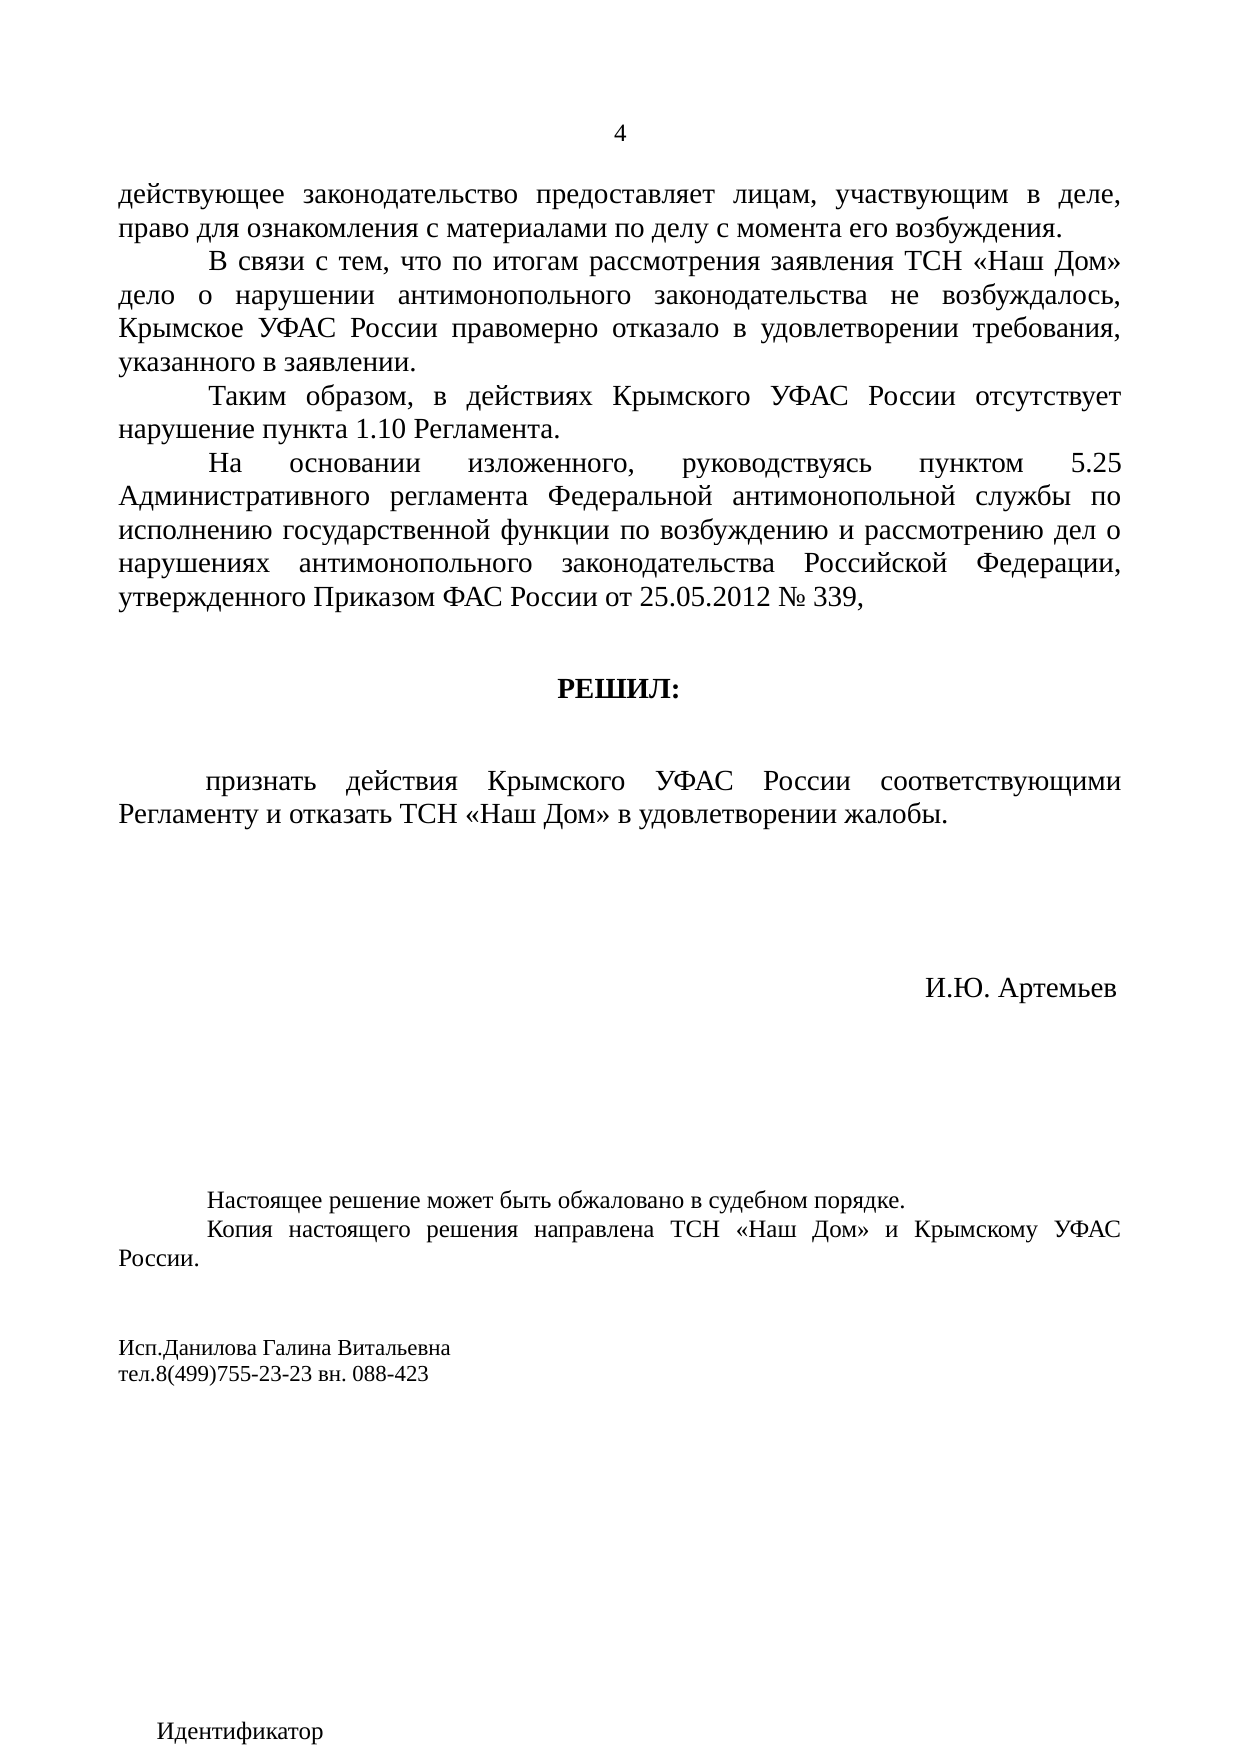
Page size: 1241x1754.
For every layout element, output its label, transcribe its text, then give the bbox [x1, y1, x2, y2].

table_cell [118, 1076, 339, 1121]
text признать действия Крымского УФАС России соответствующими Регламенту и отказать ТСН «Наш Дом» в удовлетворении жалобы. [118, 763, 1122, 830]
text На основании изложенного, руководствуясь пунктом 5.25 Административного регламента Федеральной антимонопольной службы по исполнению государственной функции по возбуждению и рассмотрению дел о нарушениях антимонопольного законодательства Российской Федерации, утвержденного Приказом ФАС России от 25.05.2012 № 339, [118, 445, 1122, 612]
text В связи с тем, что по итогам рассмотрения заявления ТСН «Наш Дом» дело о нарушении антимонопольного законодательства не возбуждалось, Крымское УФАС России правомерно отказало в удовлетворении требования, указанного в заявлении. [118, 243, 1122, 378]
text тел.8(499)755-23-23 вн. 088-423 [118, 1360, 1122, 1387]
table_header [118, 897, 339, 1076]
text Настоящее решение может быть обжаловано в судебном порядке. [118, 1185, 1122, 1214]
text Копия настоящего решения направлена ТСН «Наш Дом» и Крымскому УФАС России. [118, 1214, 1122, 1272]
table_cell [793, 1076, 1123, 1121]
table_header И.Ю. Артемьев [793, 897, 1123, 1076]
table_cell [340, 1076, 792, 1121]
text РЕШИЛ: [116, 671, 1122, 704]
table_header [340, 897, 792, 1076]
text Исп.Данилова Галина Витальевна [118, 1334, 1122, 1360]
text Таким образом, в действиях Крымского УФАС России отсутствует нарушение пункта 1.10 Регламента. [118, 378, 1122, 445]
text действующее законодательство предоставляет лицам, участвующим в деле, право для ознакомления с материалами по делу с момента его возбуждения. [118, 176, 1122, 243]
